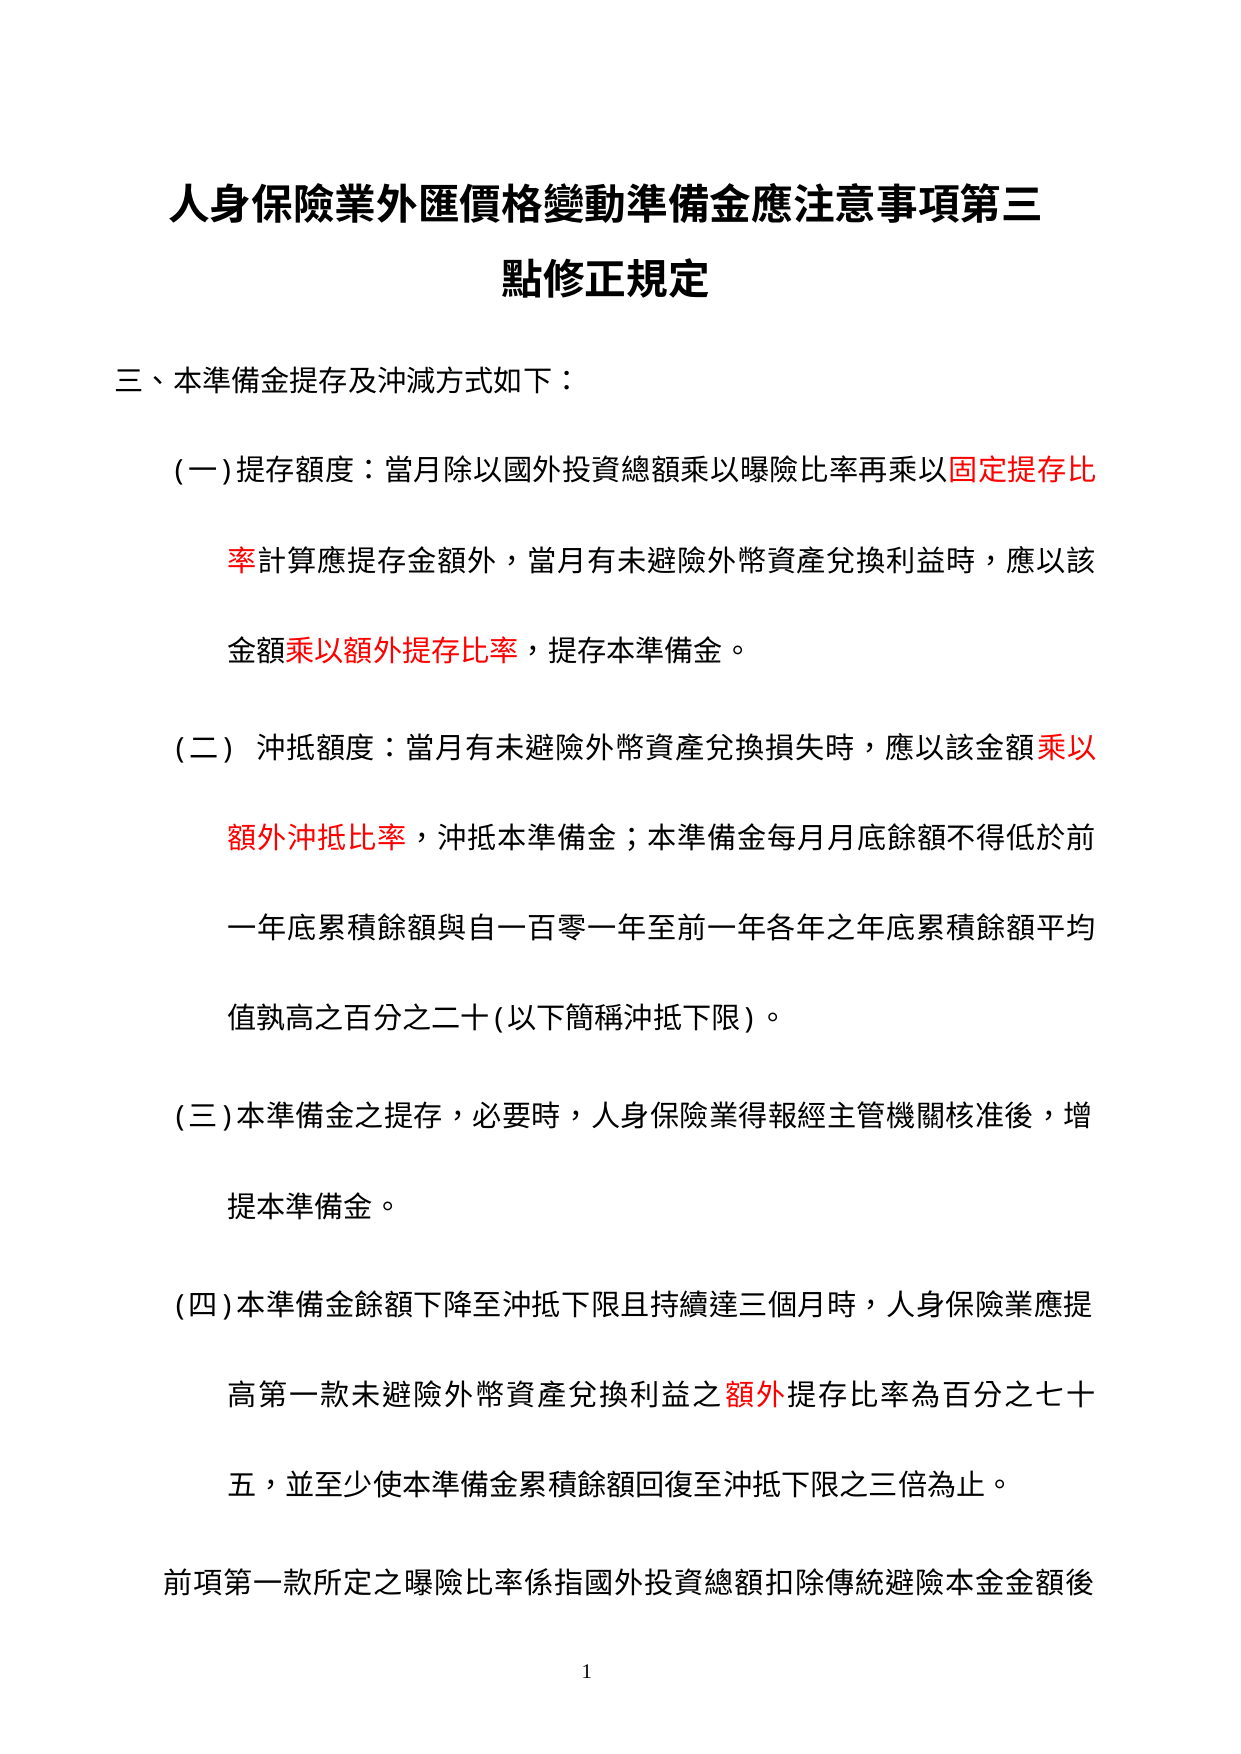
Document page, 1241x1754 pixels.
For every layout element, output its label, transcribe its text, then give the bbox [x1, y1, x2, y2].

text 人身保險業外匯價格變動準備金應注意事項第三點修正規定 [148, 163, 1063, 313]
table_cell 三、本準備金提存及沖減方式如下： (一)提存額度：當月除以國外投資總額乘以曝險比率再乘以固定提存比率計算應提存金額外，當月有未避險外幣資產兌換利益時，應以該金額乘以額外提存比率，提存本準備金。 (二) 沖抵額度：當月有未避險外幣資產兌換損失時，應以該金額乘以額外沖抵比率，沖抵本準備金；本準備金每月月底餘額不得低於前一年底累積餘額與自一百零一年至前一年各年之年底累積餘額平均值孰高之百分之二十(以下簡稱沖抵下限)。 (三)本準備金之提存，必要時，人身保險業得報經主管機關核准後，增提本準備金。 (四)本準備金餘額下降至沖抵下限且持續達三個月時，人身保險業應提高第一款未避險外幣資產兌換利益之額外提存比率為百分之七十五，並至少使本準備金累積餘額回復至沖抵下限之三倍為止。 前項第一款所定之曝險比率係指國外投資總額扣除傳統避險本金金額後 [103, 341, 1107, 1618]
table_header [103, 314, 1107, 341]
